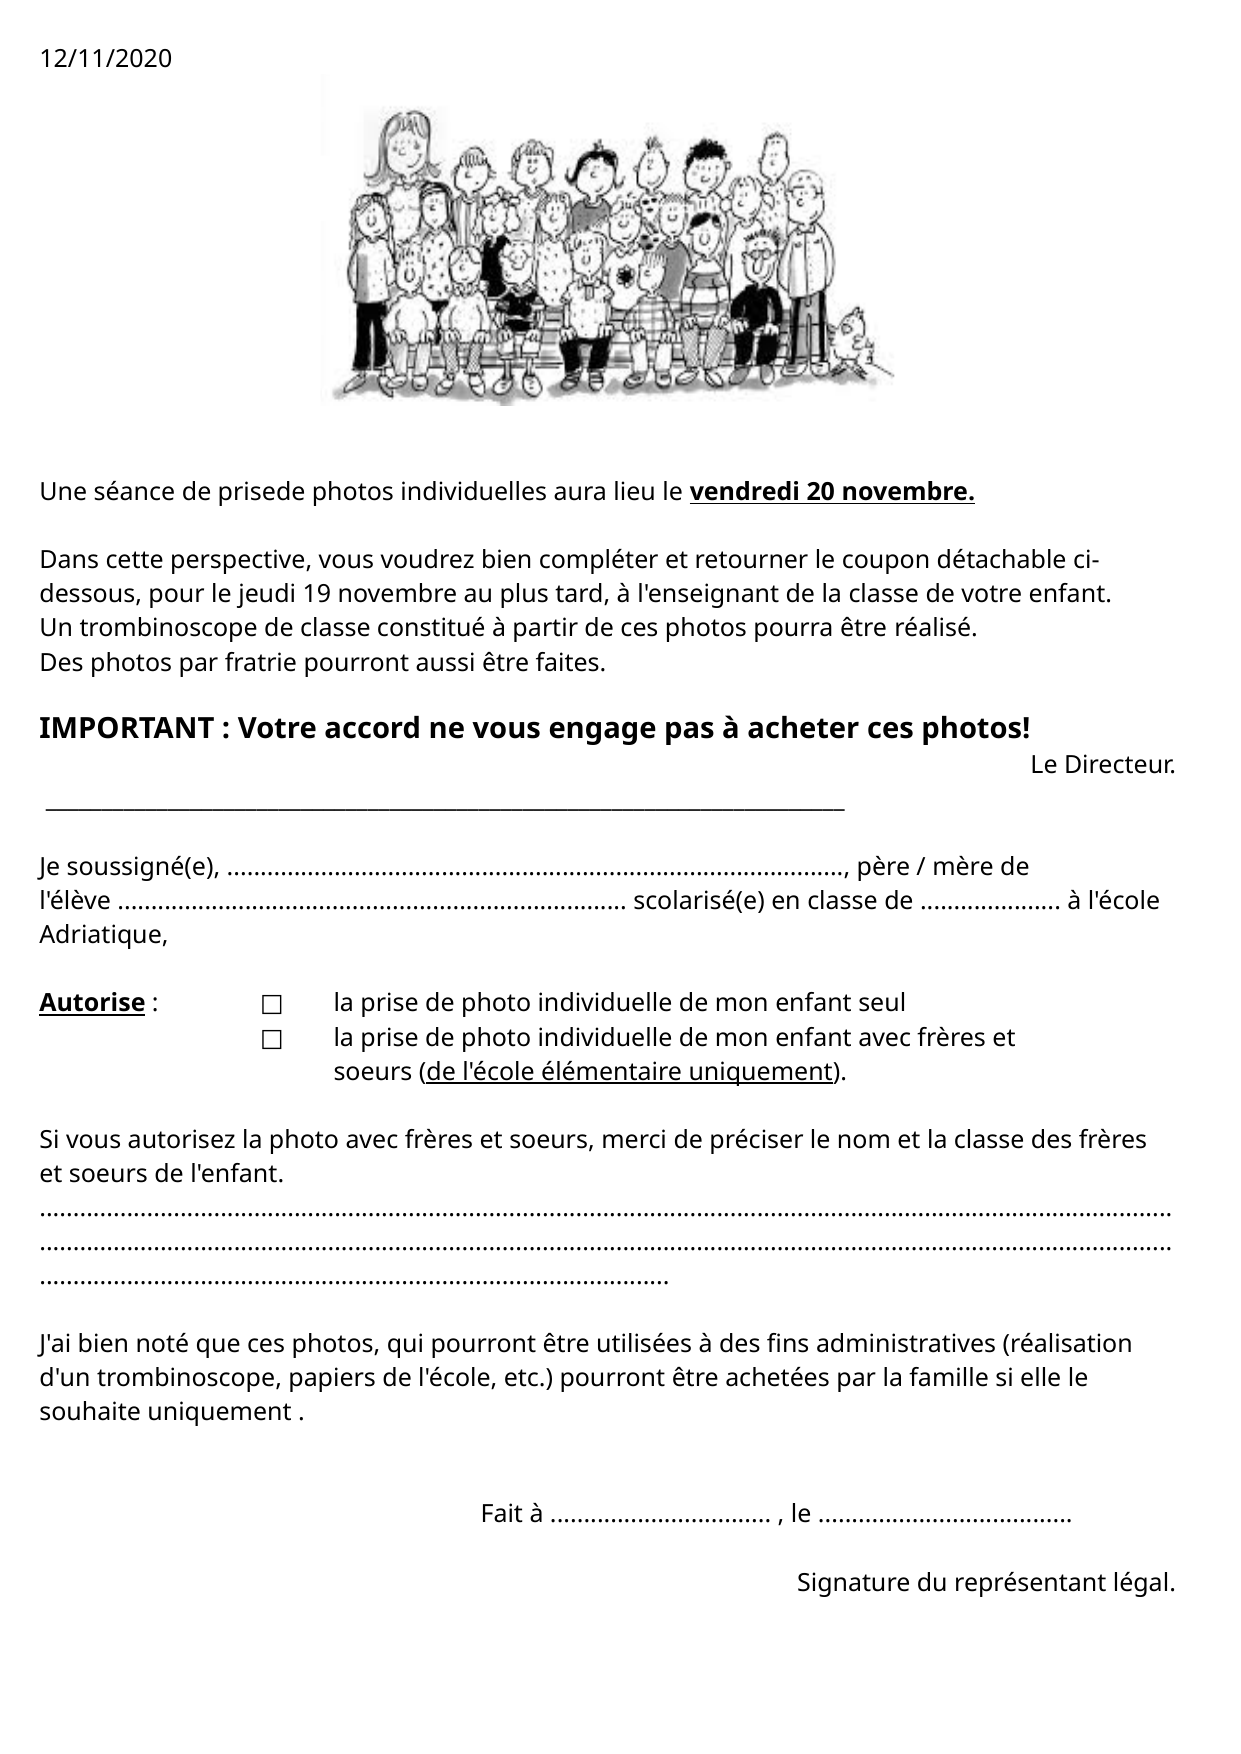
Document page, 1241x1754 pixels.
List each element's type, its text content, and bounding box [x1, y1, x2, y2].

picture [320, 74, 895, 406]
text Fait à ................................. , le ...................................... [39, 1496, 1176, 1530]
text Dans cette perspective, vous voudrez bien compléter et retourner le coupon détachable ci-dessous, pour le jeudi 19 novembre au plus tard, à l'enseignant de la classe de votre enfant. [39, 542, 1176, 610]
text IMPORTANT : Votre accord ne vous engage pas à acheter ces photos! [39, 707, 1176, 747]
text Un trombinoscope de classe constitué à partir de ces photos pourra être réalisé. [39, 610, 1176, 644]
text Des photos par fratrie pourront aussi être faites. [39, 644, 1176, 678]
text ________________________________________________________________________ [39, 781, 1176, 815]
text Une séance de prisede photos individuelles aura lieu le vendredi 20 novembre. [39, 474, 1176, 508]
text □ la prise de photo individuelle de mon enfant avec frères et soeurs (de l'école élémentaire uniquement). [39, 1019, 1176, 1087]
text Le Directeur. [39, 747, 1176, 781]
text Signature du représentant légal. [39, 1564, 1176, 1598]
text Si vous autorisez la photo avec frères et soeurs, merci de préciser le nom et la classe des frères et soeurs de l'enfant. [39, 1121, 1176, 1189]
text 12/11/2020 [39, 41, 1176, 75]
text ................................................................................................................................................................................................................................................................................................................................................................................................................................................ [39, 1189, 1176, 1292]
text J'ai bien noté que ces photos, qui pourront être utilisées à des fins administratives (réalisation d'un trombinoscope, papiers de l'école, etc.) pourront être achetées par la famille si elle le souhaite uniquement . [39, 1326, 1176, 1428]
text Autorise : □ la prise de photo individuelle de mon enfant seul [39, 985, 1176, 1019]
text Je soussigné(e), ............................................................................................, père / mère de l'élève ............................................................................ scolarisé(e) en classe de ..................... à l'école Adriatique, [39, 849, 1176, 951]
